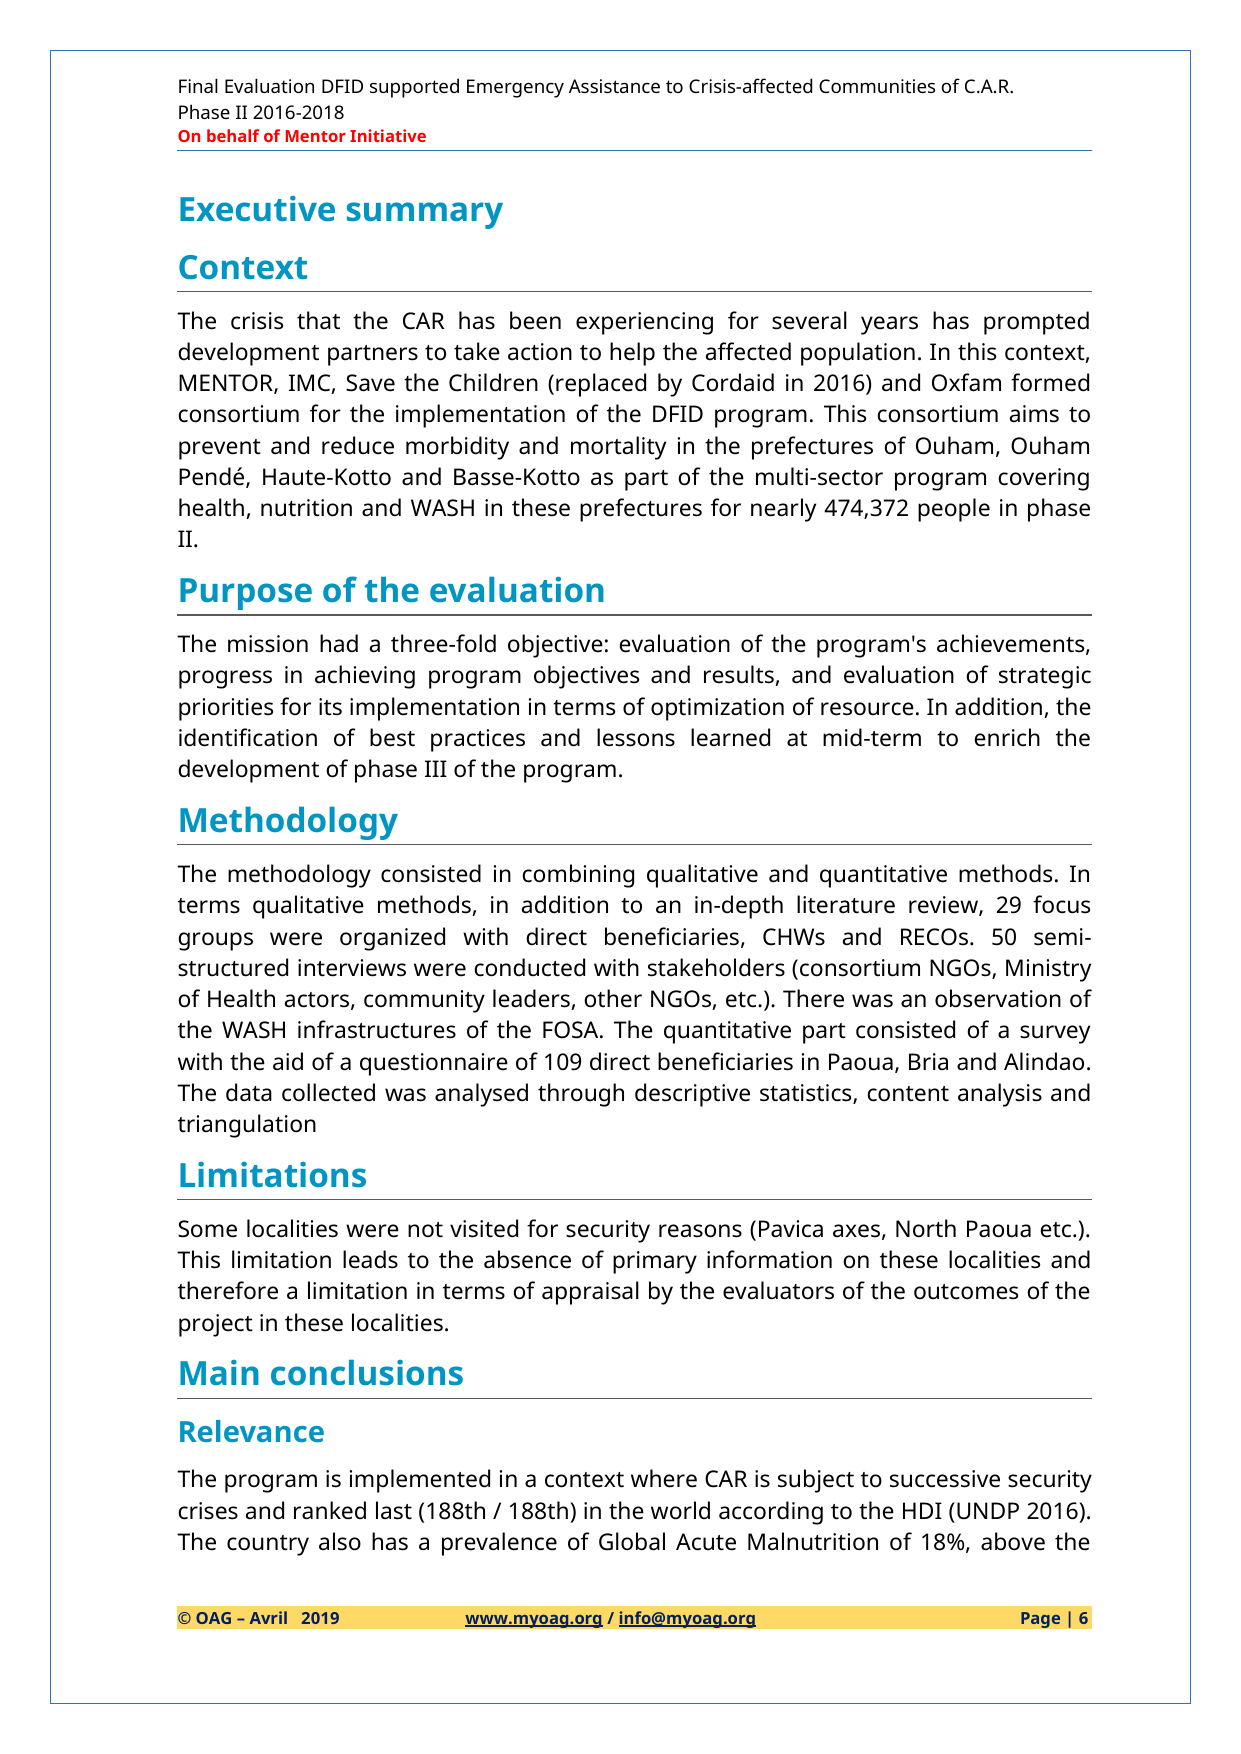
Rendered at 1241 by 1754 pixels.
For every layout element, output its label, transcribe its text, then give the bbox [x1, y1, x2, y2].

text The program is implemented in a context where CAR is subject to successive security crises and ranked last (188th / 188th) in the world according to the HDI (UNDP 2016). The country also has a prevalence of Global Acute Malnutrition of 18%, above the [177, 1463, 1092, 1557]
subtitle Executive summary [177, 186, 1092, 231]
subtitle Methodology [177, 797, 1092, 844]
subtitle Limitations [177, 1152, 1092, 1199]
subtitle Context [177, 243, 1092, 291]
text The methodology consisted in combining qualitative and quantitative methods. In terms qualitative methods, in addition to an in-depth literature review, 29 focus groups were organized with direct beneficiaries, CHWs and RECOs. 50 semi-structured interviews were conducted with stakeholders (consortium NGOs, Ministry of Health actors, community leaders, other NGOs, etc.). There was an observation of the WASH infrastructures of the FOSA. The quantitative part consisted of a survey with the aid of a questionnaire of 109 direct beneficiaries in Paoua, Bria and Alindao. The data collected was analysed through descriptive statistics, content analysis and triangulation [177, 858, 1092, 1139]
subtitle Main conclusions [177, 1350, 1092, 1398]
text The crisis that the CAR has been experiencing for several years has prompted development partners to take action to help the affected population. In this context, MENTOR, IMC, Save the Children (replaced by Cordaid in 2016) and Oxfam formed consortium for the implementation of the DFID program. This consortium aims to prevent and reduce morbidity and mortality in the prefectures of Ouham, Ouham Pendé, Haute-Kotto and Basse-Kotto as part of the multi-sector program covering health, nutrition and WASH in these prefectures for nearly 474,372 people in phase II. [177, 304, 1092, 554]
subtitle Relevance [177, 1411, 1092, 1451]
text The mission had a three-fold objective: evaluation of the program's achievements, progress in achieving program objectives and results, and evaluation of strategic priorities for its implementation in terms of optimization of resource. In addition, the identification of best practices and lessons learned at mid-term to enrich the development of phase III of the program. [177, 628, 1092, 784]
subtitle Purpose of the evaluation [177, 567, 1092, 614]
text Some localities were not visited for security reasons (Pavica axes, North Paoua etc.). This limitation leads to the absence of primary information on these localities and therefore a limitation in terms of appraisal by the evaluators of the outcomes of the project in these localities. [177, 1213, 1092, 1338]
